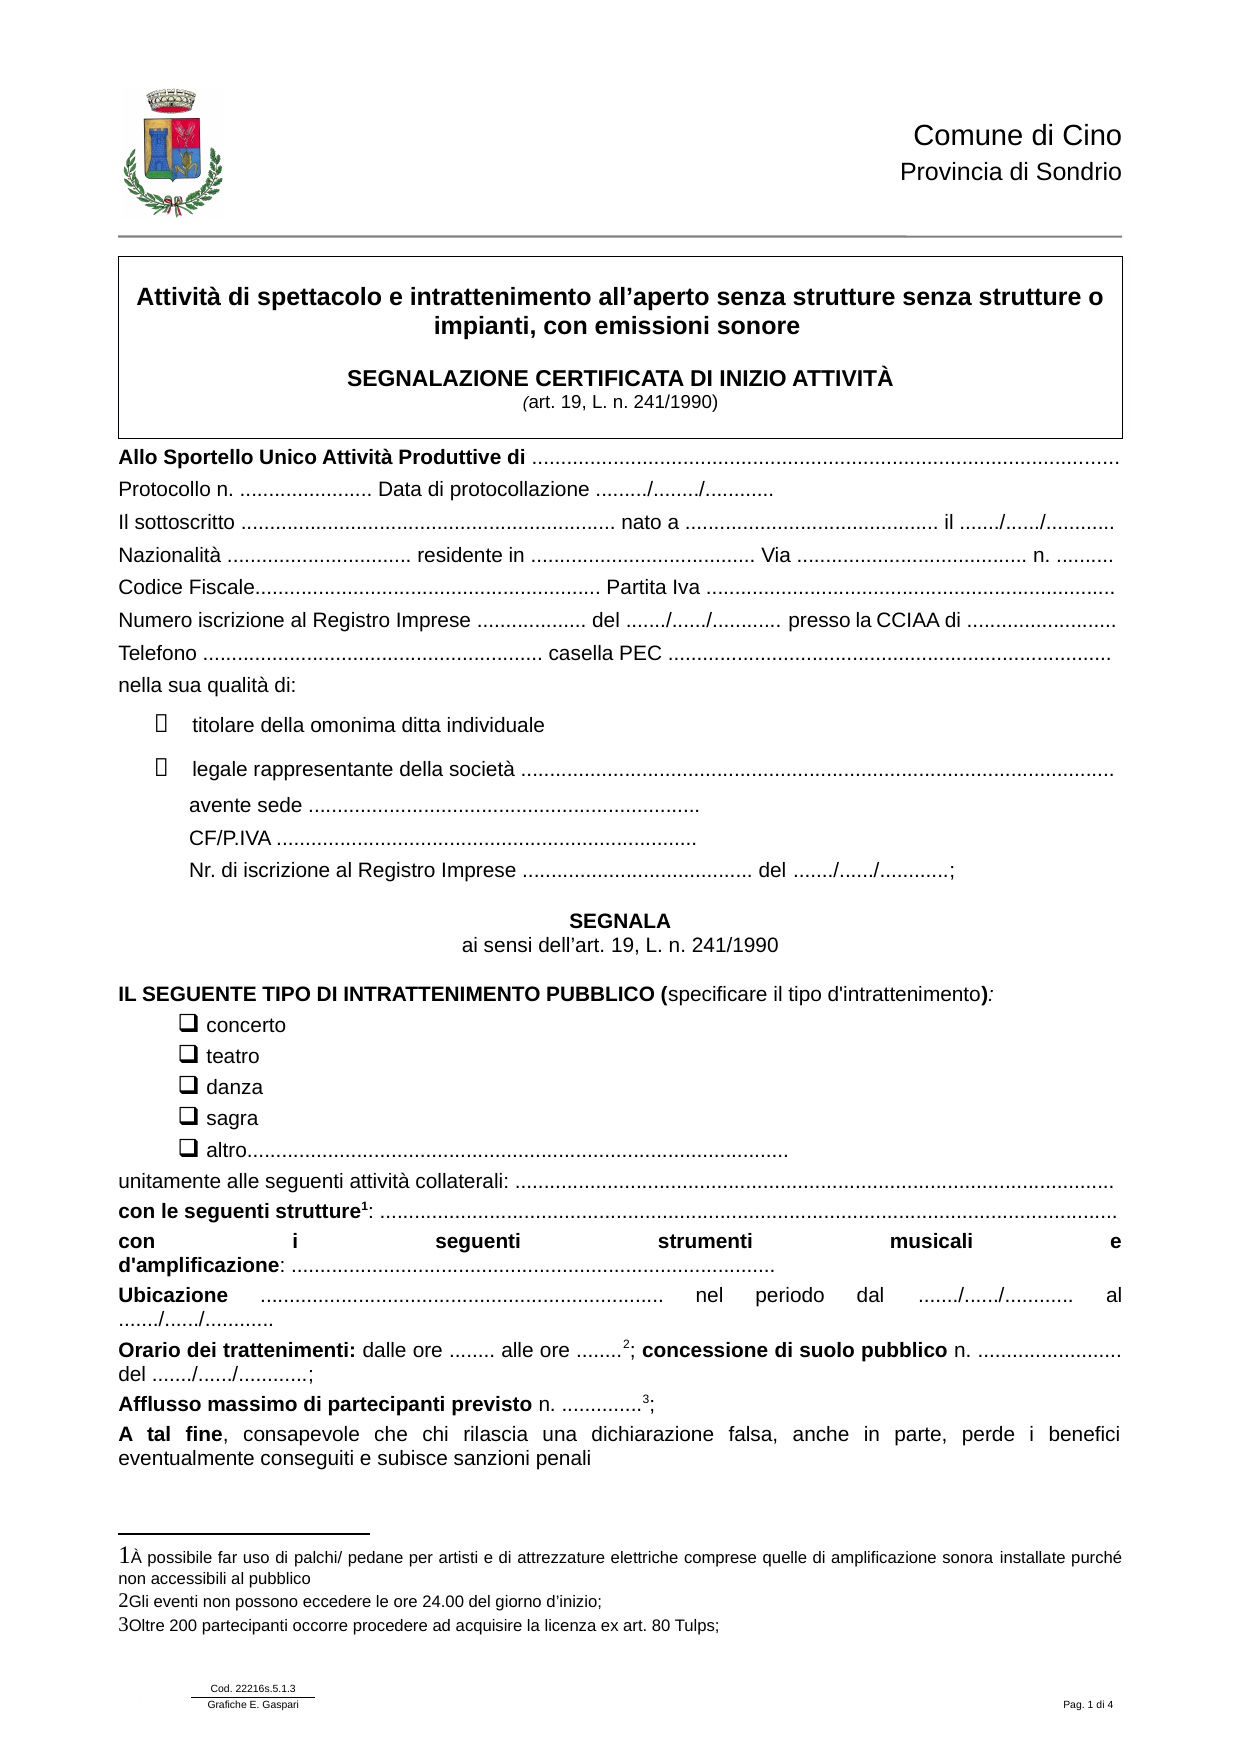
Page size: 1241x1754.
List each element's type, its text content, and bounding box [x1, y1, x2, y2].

text IL SEGUENTE TIPO DI INTRATTENIMENTO PUBBLICO (specificare il tipo d'intrattenimento): [118, 982, 1122, 1006]
text con i seguenti strumenti musicali e d'amplificazione: .................................................................................... [118, 1229, 1122, 1277]
text Nr. di iscrizione al Registro Imprese ........................................ del ......./....../............; [189, 858, 1122, 882]
text  teatro [177, 1044, 1122, 1069]
text Protocollo n. ....................... Data di protocollazione ........./......../............ [118, 477, 1122, 501]
text Telefono ........................................................... casella PEC ............................................................................. [118, 640, 1122, 664]
text  legale rappresentante della società ....................................................................................................... [153, 749, 1122, 783]
text ai sensi dell’art. 19, L. n. 241/1990 [118, 933, 1122, 957]
text Comune di Cino [224, 118, 1122, 152]
text Nazionalità ................................ residente in ....................................... Via ........................................ n. .......... [118, 542, 1122, 566]
text Allo Sportello Unico Attività Produttive di [118, 445, 1122, 469]
text Oltre 200 partecipanti occorre procedere ad acquisire la licenza ex art. 80 Tulps; [118, 1612, 1122, 1636]
text CF/P.IVA ......................................................................... [189, 825, 1122, 849]
text  danza [177, 1075, 1122, 1100]
text unitamente alle seguenti attività collaterali: ........................................................................................................ [118, 1169, 1122, 1193]
text nella sua qualità di: [118, 673, 1122, 697]
text SEGNALA [118, 909, 1122, 933]
text  concerto [177, 1012, 1122, 1037]
text  altro.............................................................................................. [177, 1137, 1122, 1162]
text  sagra [177, 1106, 1122, 1131]
text con le seguenti strutture: ................................................................................................................................ [118, 1199, 1122, 1223]
text Provincia di Sondrio [224, 157, 1122, 185]
table_header Attività di spettacolo e intrattenimento all’aperto senza strutture senza strutture o impianti, con emissioni sonore SEGNALAZIONE CERTIFICATA DI INIZIO ATTIVITÀ (art. 19, L. n. 241/1990) [119, 257, 1122, 437]
picture [122, 87, 224, 219]
text Ubicazione ...................................................................... nel periodo dal ......./....../............ al ......./....../............ [118, 1283, 1122, 1331]
text  titolare della omonima ditta individuale [153, 706, 1122, 739]
text Il sottoscritto ................................................................. nato a ............................................ il ......./....../............ [118, 510, 1122, 534]
text avente sede .................................................................... [189, 793, 1122, 817]
text Afflusso massimo di partecipanti previsto n. ..............; [118, 1392, 1122, 1416]
text Orario dei trattenimenti: dalle ore ........ alle ore ........; concessione di suolo pubblico n. ......................... del ......./....../............; [118, 1337, 1122, 1385]
text Gli eventi non possono eccedere le ore 24.00 del giorno d’inizio; [118, 1588, 1122, 1612]
text A tal fine, consapevole che chi rilascia una dichiarazione falsa, anche in parte, perde i benefici eventualmente conseguiti e subisce sanzioni penali [118, 1422, 1122, 1470]
text Numero iscrizione al Registro Imprese ................... del ......./....../............ presso la CCIAA di .......................... [118, 608, 1122, 632]
text Codice Fiscale............................................................ Partita Iva ....................................................................... [118, 575, 1122, 599]
text À possibile far uso di palchi/ pedane per artisti e di attrezzature elettriche comprese quelle di amplificazione sonora installate purché non accessibili al pubblico [118, 1540, 1122, 1588]
